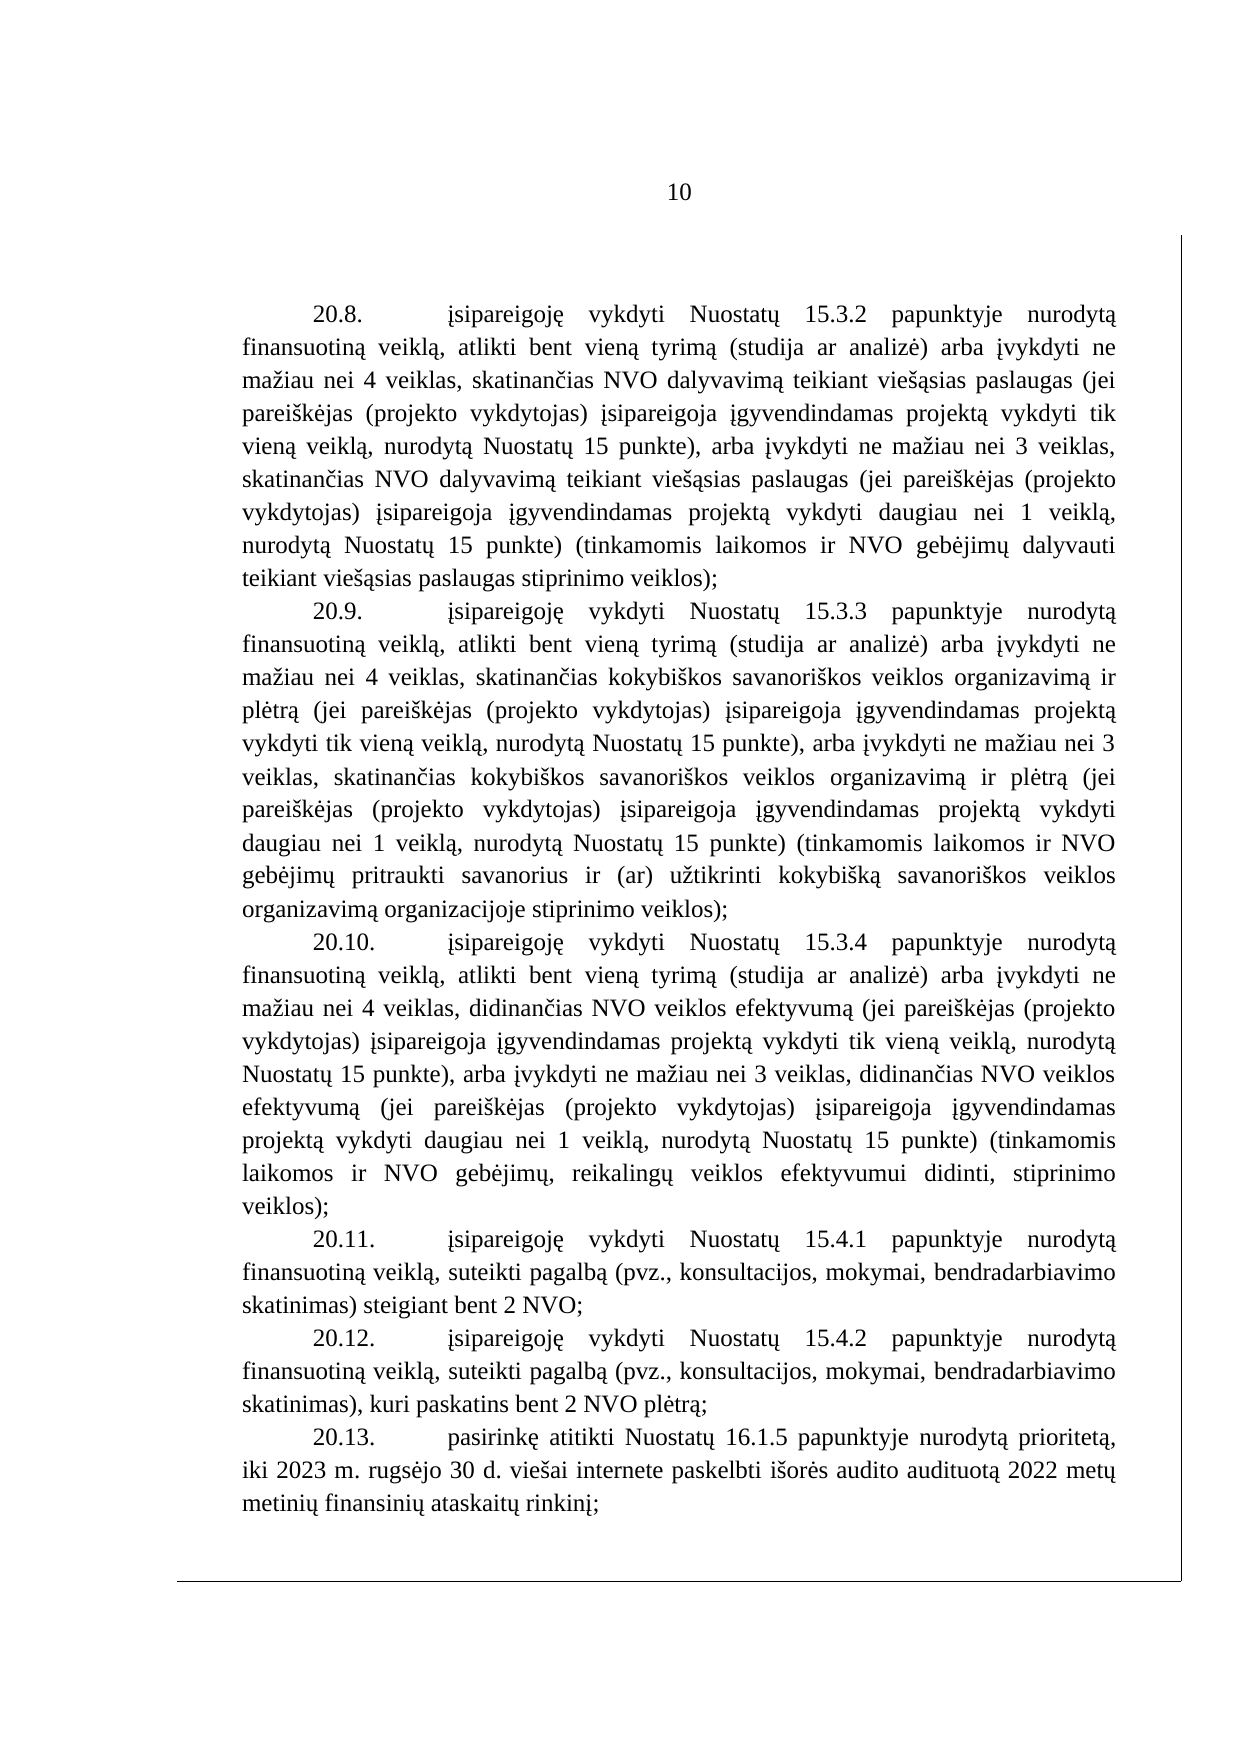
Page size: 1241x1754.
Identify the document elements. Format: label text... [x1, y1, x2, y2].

text 20.8. įsipareigoję vykdyti Nuostatų 15.3.2 papunktyje nurodytą finansuotiną veiklą, atlikti bent vieną tyrimą (studija ar analizė) arba įvykdyti ne mažiau nei 4 veiklas, skatinančias NVO dalyvavimą teikiant viešąsias paslaugas (jei pareiškėjas (projekto vykdytojas) įsipareigoja įgyvendindamas projektą vykdyti tik vieną veiklą, nurodytą Nuostatų 15 punkte), arba įvykdyti ne mažiau nei 3 veiklas, skatinančias NVO dalyvavimą teikiant viešąsias paslaugas (jei pareiškėjas (projekto vykdytojas) įsipareigoja įgyvendindamas projektą vykdyti daugiau nei 1 veiklą, nurodytą Nuostatų 15 punkte) (tinkamomis laikomos ir NVO gebėjimų dalyvauti teikiant viešąsias paslaugas stiprinimo veiklos); [177, 235, 1181, 532]
text 20.9. įsipareigoję vykdyti Nuostatų 15.3.3 papunktyje nurodytą finansuotiną veiklą, atlikti bent vieną tyrimą (studija ar analizė) arba įvykdyti ne mažiau nei 4 veiklas, skatinančias kokybiškos savanoriškos veiklos organizavimą ir plėtrą (jei pareiškėjas (projekto vykdytojas) įsipareigoja įgyvendindamas projektą vykdyti tik vieną veiklą, nurodytą Nuostatų 15 punkte), arba įvykdyti ne mažiau nei 3 veiklas, skatinančias kokybiškos savanoriškos veiklos organizavimą ir plėtrą (jei pareiškėjas (projekto vykdytojas) įsipareigoja įgyvendindamas projektą vykdyti daugiau nei 1 veiklą, nurodytą Nuostatų 15 punkte) (tinkamomis laikomos ir NVO gebėjimų pritraukti savanorius ir (ar) užtikrinti kokybišką savanoriškos veiklos organizavimą organizacijoje stiprinimo veiklos); [177, 532, 1181, 862]
text 20.12. įsipareigoję vykdyti Nuostatų 15.4.2 papunktyje nurodytą finansuotiną veiklą, suteikti pagalbą (pvz., konsultacijos, mokymai, bendradarbiavimo skatinimas), kuri paskatins bent 2 NVO plėtrą; [177, 1258, 1181, 1357]
text 20.10. įsipareigoję vykdyti Nuostatų 15.3.4 papunktyje nurodytą finansuotiną veiklą, atlikti bent vieną tyrimą (studija ar analizė) arba įvykdyti ne mažiau nei 4 veiklas, didinančias NVO veiklos efektyvumą (jei pareiškėjas (projekto vykdytojas) įsipareigoja įgyvendindamas projektą vykdyti tik vieną veiklą, nurodytą Nuostatų 15 punkte), arba įvykdyti ne mažiau nei 3 veiklas, didinančias NVO veiklos efektyvumą (jei pareiškėjas (projekto vykdytojas) įsipareigoja įgyvendindamas projektą vykdyti daugiau nei 1 veiklą, nurodytą Nuostatų 15 punkte) (tinkamomis laikomos ir NVO gebėjimų, reikalingų veiklos efektyvumui didinti, stiprinimo veiklos); [177, 862, 1181, 1159]
text 20.13. pasirinkę atitikti Nuostatų 16.1.5 papunktyje nurodytą prioritetą, iki 2023 m. rugsėjo 30 d. viešai internete paskelbti išorės audito audituotą 2022 metų metinių finansinių ataskaitų rinkinį; [177, 1357, 1181, 1581]
text 20.11. įsipareigoję vykdyti Nuostatų 15.4.1 papunktyje nurodytą finansuotiną veiklą, suteikti pagalbą (pvz., konsultacijos, mokymai, bendradarbiavimo skatinimas) steigiant bent 2 NVO; [177, 1159, 1181, 1258]
